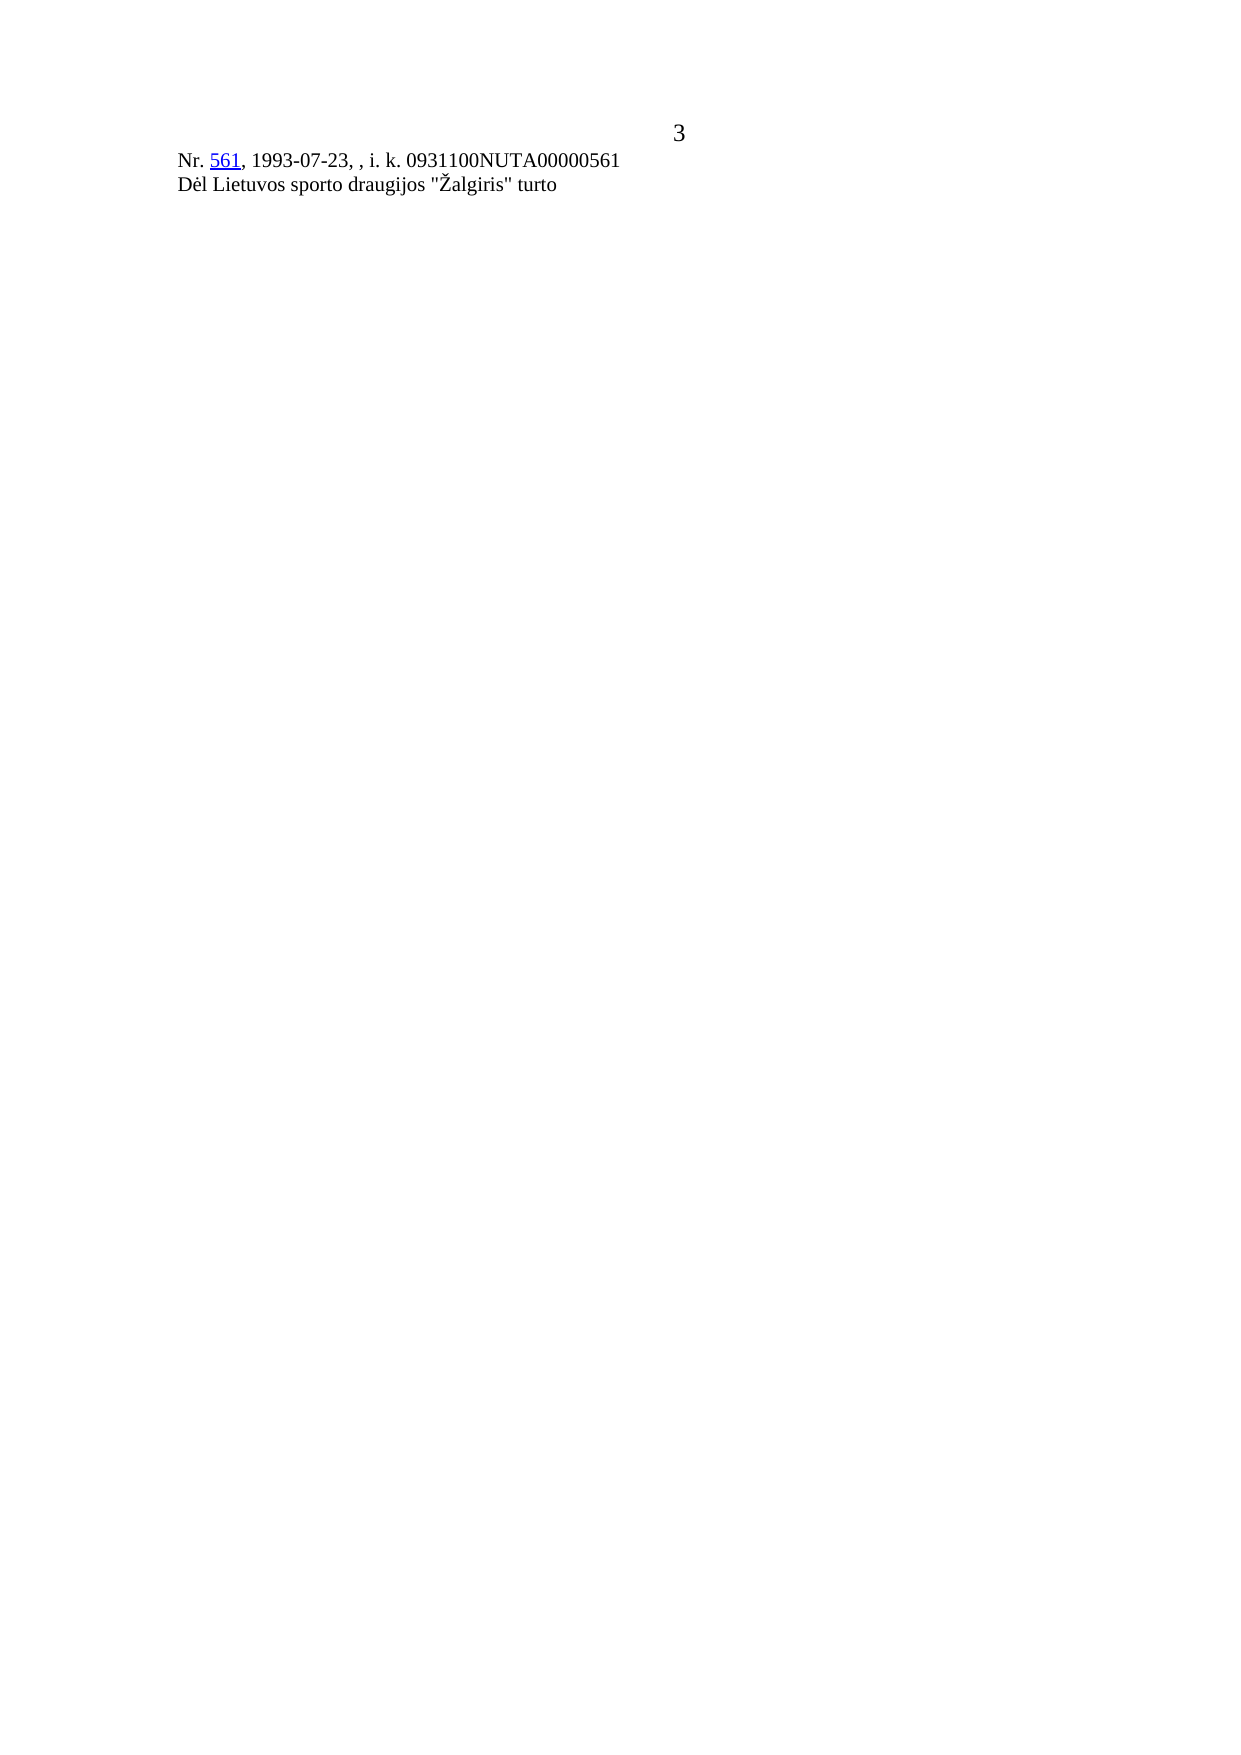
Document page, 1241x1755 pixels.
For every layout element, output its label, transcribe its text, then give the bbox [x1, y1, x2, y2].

text Nr. 561, 1993-07-23, , i. k. 0931100NUTA00000561 [177, 148, 1181, 172]
text Dėl Lietuvos sporto draugijos "Žalgiris" turto [177, 172, 1181, 196]
